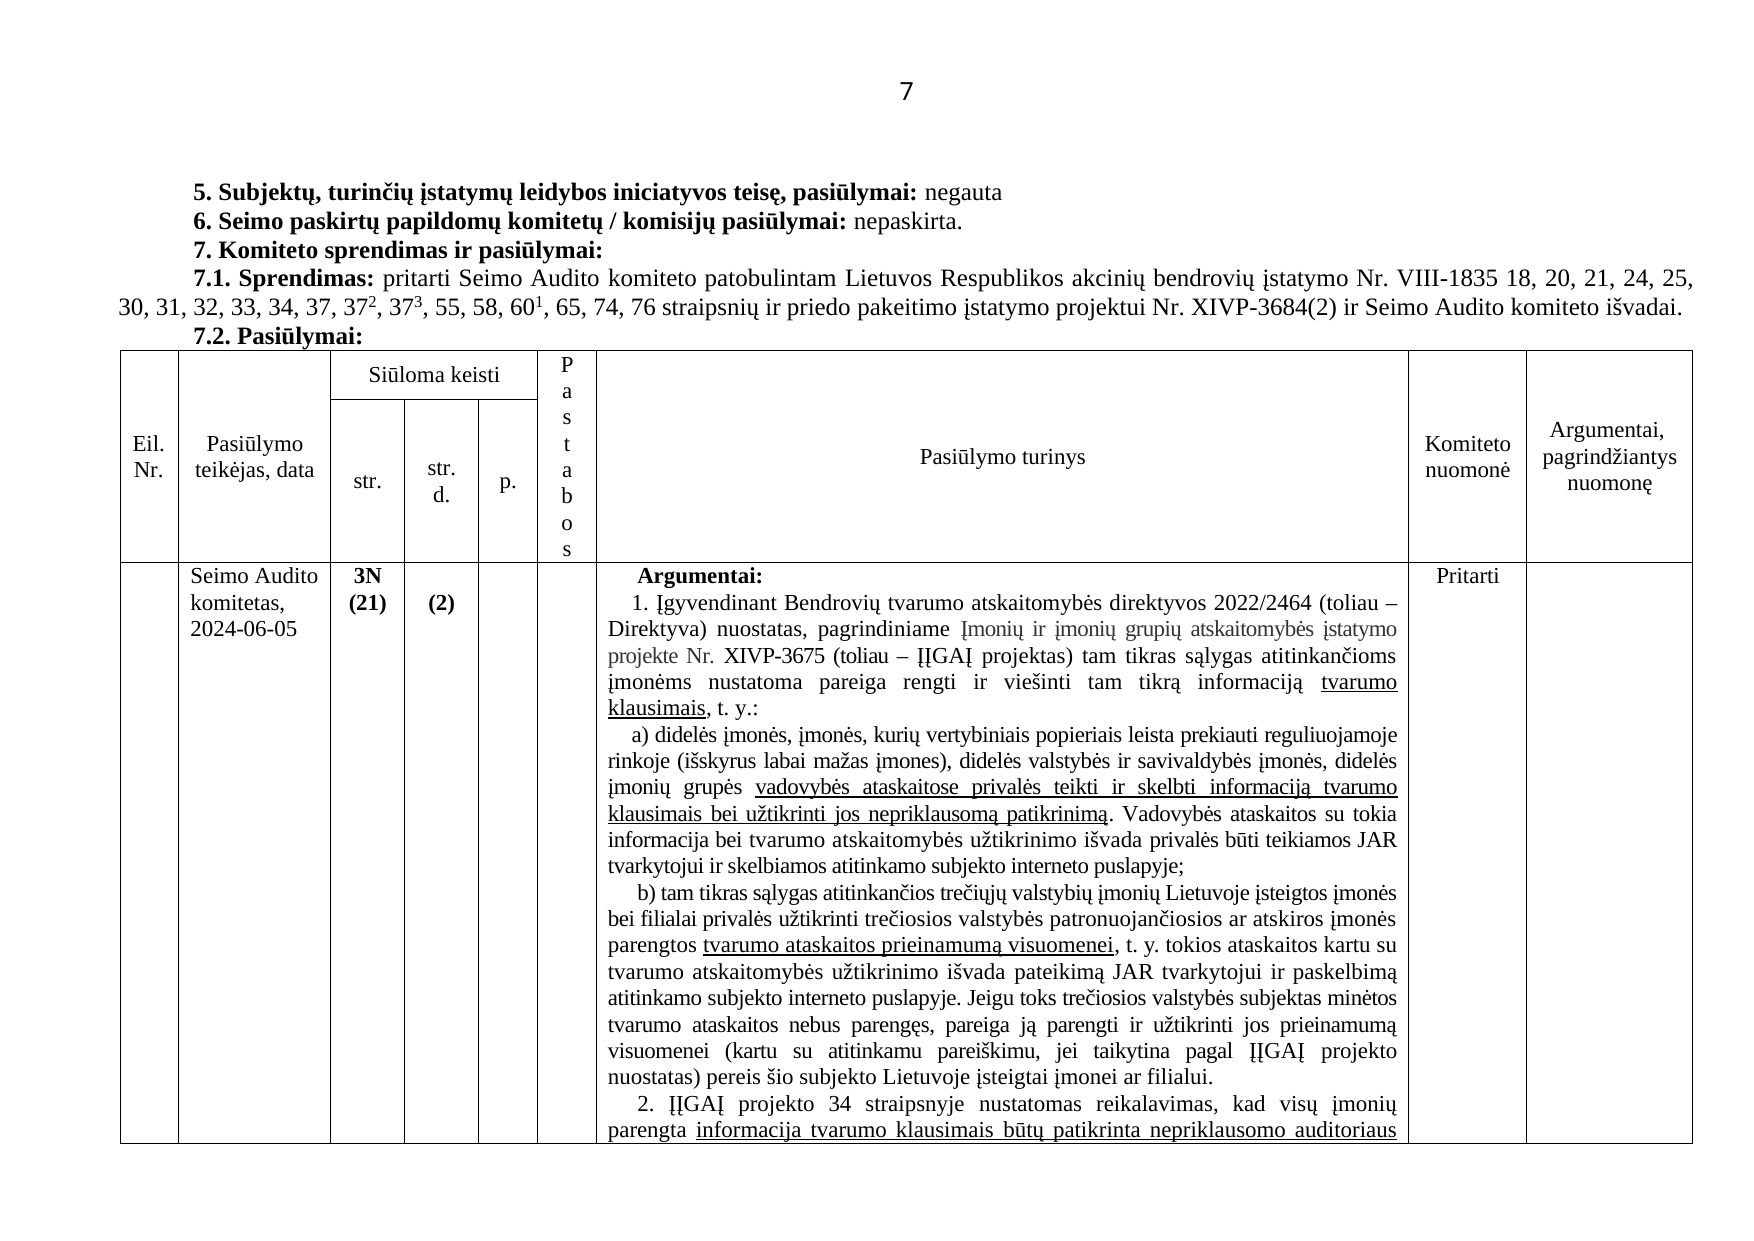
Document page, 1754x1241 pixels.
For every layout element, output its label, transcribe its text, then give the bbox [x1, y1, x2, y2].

table_cell Argumentai: 1. Įgyvendinant Bendrovių tvarumo atskaitomybės direktyvos 2022/2464 (toliau – Direktyva) nuostatas, pagrindiniame Įmonių ir įmonių grupių atskaitomybės įstatymo projekte Nr. XIVP-3675 (toliau – ĮĮGAĮ projektas) tam tikras sąlygas atitinkančioms įmonėms nustatoma pareiga rengti ir viešinti tam tikrą informaciją tvarumo klausimais, t. y.: a) didelės įmonės, įmonės, kurių vertybiniais popieriais leista prekiauti reguliuojamoje rinkoje (išskyrus labai mažas įmones), didelės valstybės ir savivaldybės įmonės, didelės įmonių grupės vadovybės ataskaitose privalės teikti ir skelbti informaciją tvarumo klausimais bei užtikrinti jos nepriklausomą patikrinimą. Vadovybės ataskaitos su tokia informacija bei tvarumo atskaitomybės užtikrinimo išvada privalės būti teikiamos JAR tvarkytojui ir skelbiamos atitinkamo subjekto interneto puslapyje; b) tam tikras sąlygas atitinkančios trečiųjų valstybių įmonių Lietuvoje įsteigtos įmonės bei filialai privalės užtikrinti trečiosios valstybės patronuojančiosios ar atskiros įmonės parengtos tvarumo ataskaitos prieinamumą visuomenei, t. y. tokios ataskaitos kartu su tvarumo atskaitomybės užtikrinimo išvada pateikimą JAR tvarkytojui ir paskelbimą atitinkamo subjekto interneto puslapyje. Jeigu toks trečiosios valstybės subjektas minėtos tvarumo ataskaitos nebus parengęs, pareiga ją parengti ir užtikrinti jos prieinamumą visuomenei (kartu su atitinkamu pareiškimu, jei taikytina pagal ĮĮGAĮ projekto nuostatas) pereis šio subjekto Lietuvoje įsteigtai įmonei ar filialui. 2. ĮĮGAĮ projekto 34 straipsnyje nustatomas reikalavimas, kad visų įmonių parengta informacija tvarumo klausimais būtų patikrinta nepriklausomo auditoriaus [597, 563, 1408, 1142]
table_cell [479, 563, 537, 1142]
table_header Komiteto nuomonė [1409, 351, 1526, 562]
table_cell 3N (21) [331, 563, 404, 1142]
table_header Argumentai, pagrindžiantys nuomonę [1527, 351, 1692, 562]
table_header Pastabos [538, 351, 596, 562]
text 7. Komiteto sprendimas ir pasiūlymai: [118, 235, 1695, 263]
table_cell p. [479, 400, 537, 562]
table_cell str. d. [405, 400, 478, 562]
text 7.1. Sprendimas: pritarti Seimo Audito komiteto patobulintam Lietuvos Respublikos akcinių bendrovių įstatymo Nr. VIII-1835 18, 20, 21, 24, 25, 30, 31, 32, 33, 34, 37, 372, 373, 55, 58, 601, 65, 74, 76 straipsnių ir priedo pakeitimo įstatymo projektui Nr. XIVP-3684(2) ir Seimo Audito komiteto išvadai. [118, 263, 1695, 321]
table_cell [538, 563, 596, 1142]
table_header Pasiūlymo turinys [597, 351, 1408, 562]
subtitle 6. Seimo paskirtų papildomų komitetų / komisijų pasiūlymai: nepaskirta. [118, 206, 1695, 235]
table_cell str. [331, 400, 404, 562]
table_cell [1527, 563, 1692, 1142]
table_header Eil. Nr. [121, 351, 178, 562]
table_cell [121, 563, 178, 1142]
text 7.2. Pasiūlymai: [118, 321, 1695, 350]
table_cell Pritarti [1409, 563, 1526, 1142]
subtitle 5. Subjektų, turinčių įstatymų leidybos iniciatyvos teisę, pasiūlymai: negauta [118, 177, 1695, 206]
table_cell Seimo Audito komitetas, 2024-06-05 [179, 563, 330, 1142]
table_cell (2) [405, 563, 478, 1142]
table_header Siūloma keisti [331, 351, 537, 399]
table_header Pasiūlymo teikėjas, data [179, 351, 330, 562]
